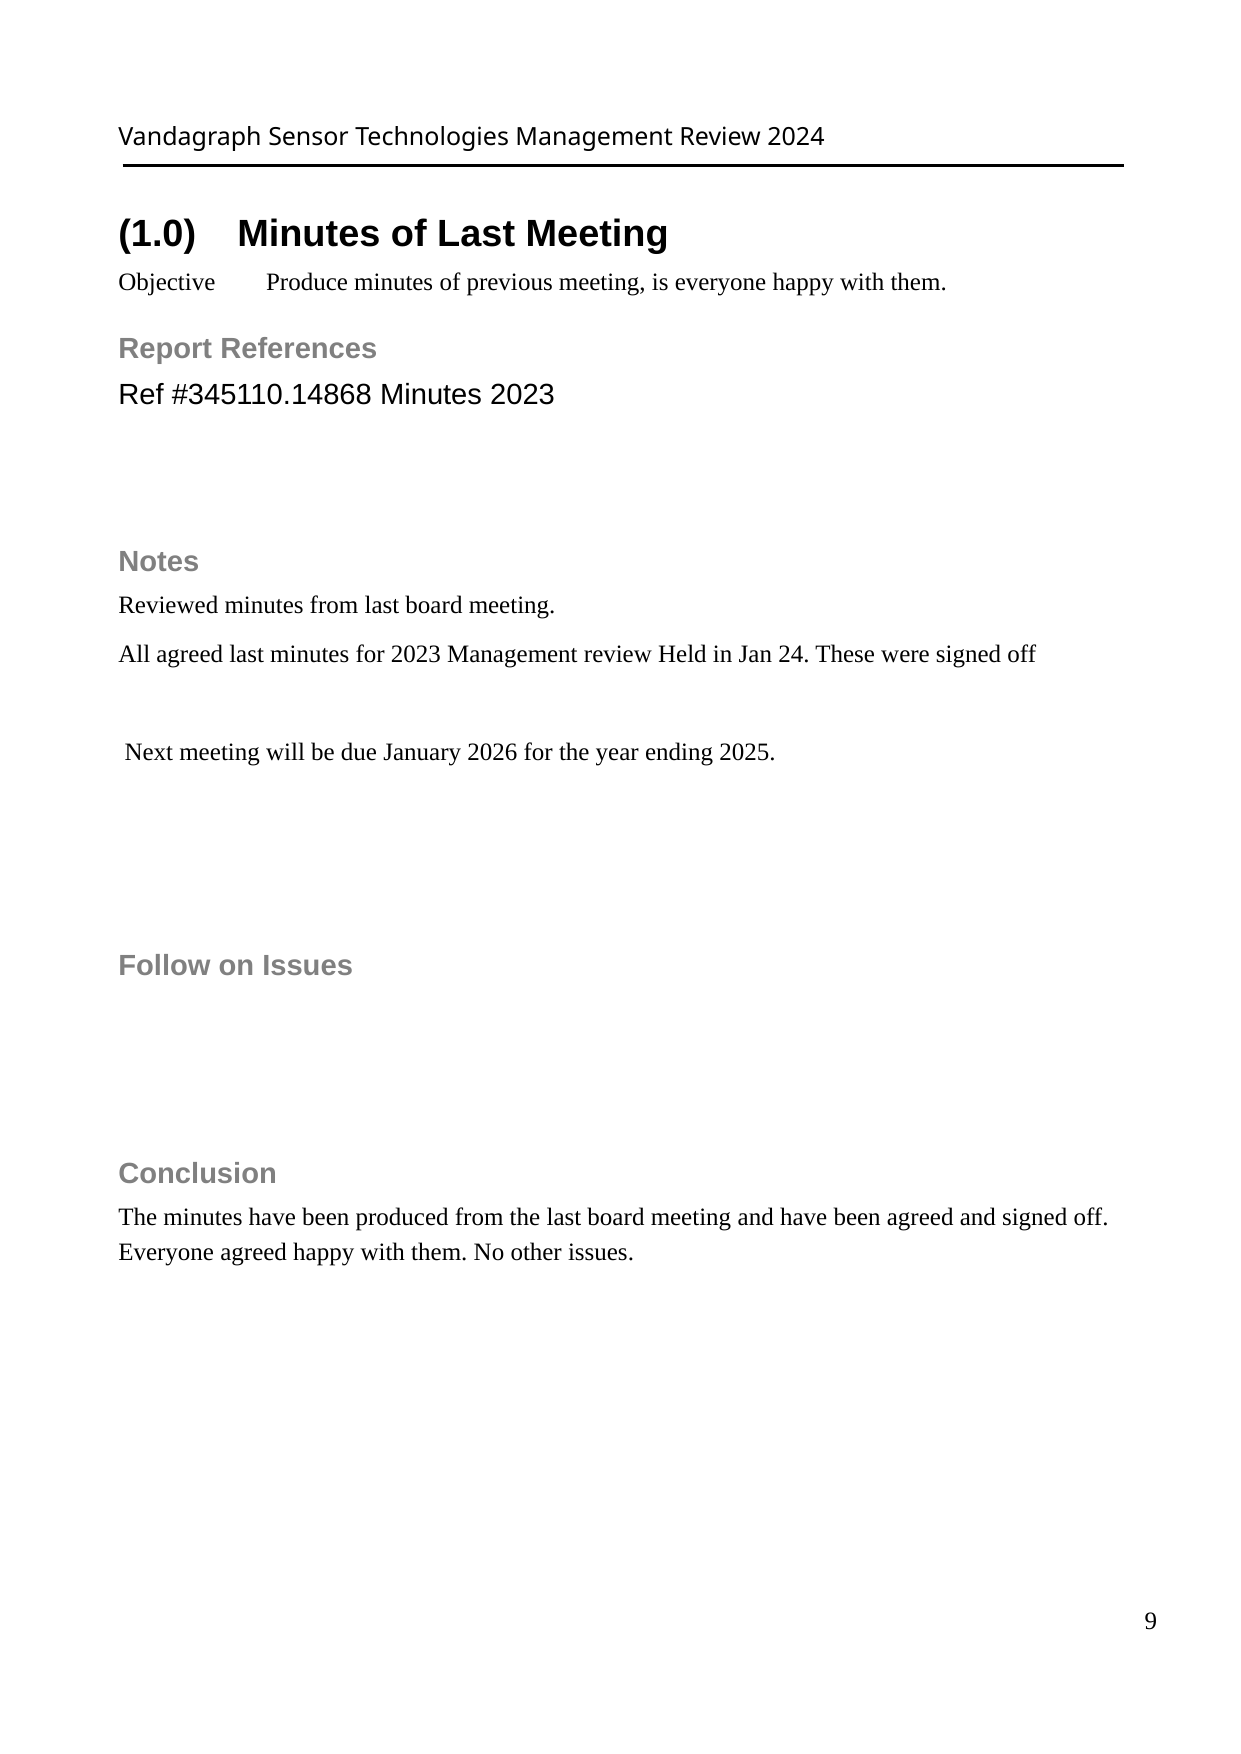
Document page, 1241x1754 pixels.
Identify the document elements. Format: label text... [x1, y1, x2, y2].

text Ref #345110.14868 Minutes 2023 [118, 377, 1122, 410]
subtitle Report References [118, 331, 1122, 364]
subtitle Notes [118, 544, 1122, 578]
text All agreed last minutes for 2023 Management review Held in Jan 24. These were signed off [118, 639, 1122, 668]
text Reviewed minutes from last board meeting. [118, 590, 1122, 619]
subtitle Conclusion [118, 1156, 1122, 1190]
text The minutes have been produced from the last board meeting and have been agreed and signed off. Everyone agreed happy with them. No other issues. [118, 1202, 1122, 1265]
subtitle (1.0) Minutes of Last Meeting [118, 211, 1122, 254]
subtitle Follow on Issues [118, 948, 1122, 982]
text Next meeting will be due January 2026 for the year ending 2025. [118, 737, 1122, 766]
text Objective Produce minutes of previous meeting, is everyone happy with them. [118, 267, 1122, 296]
